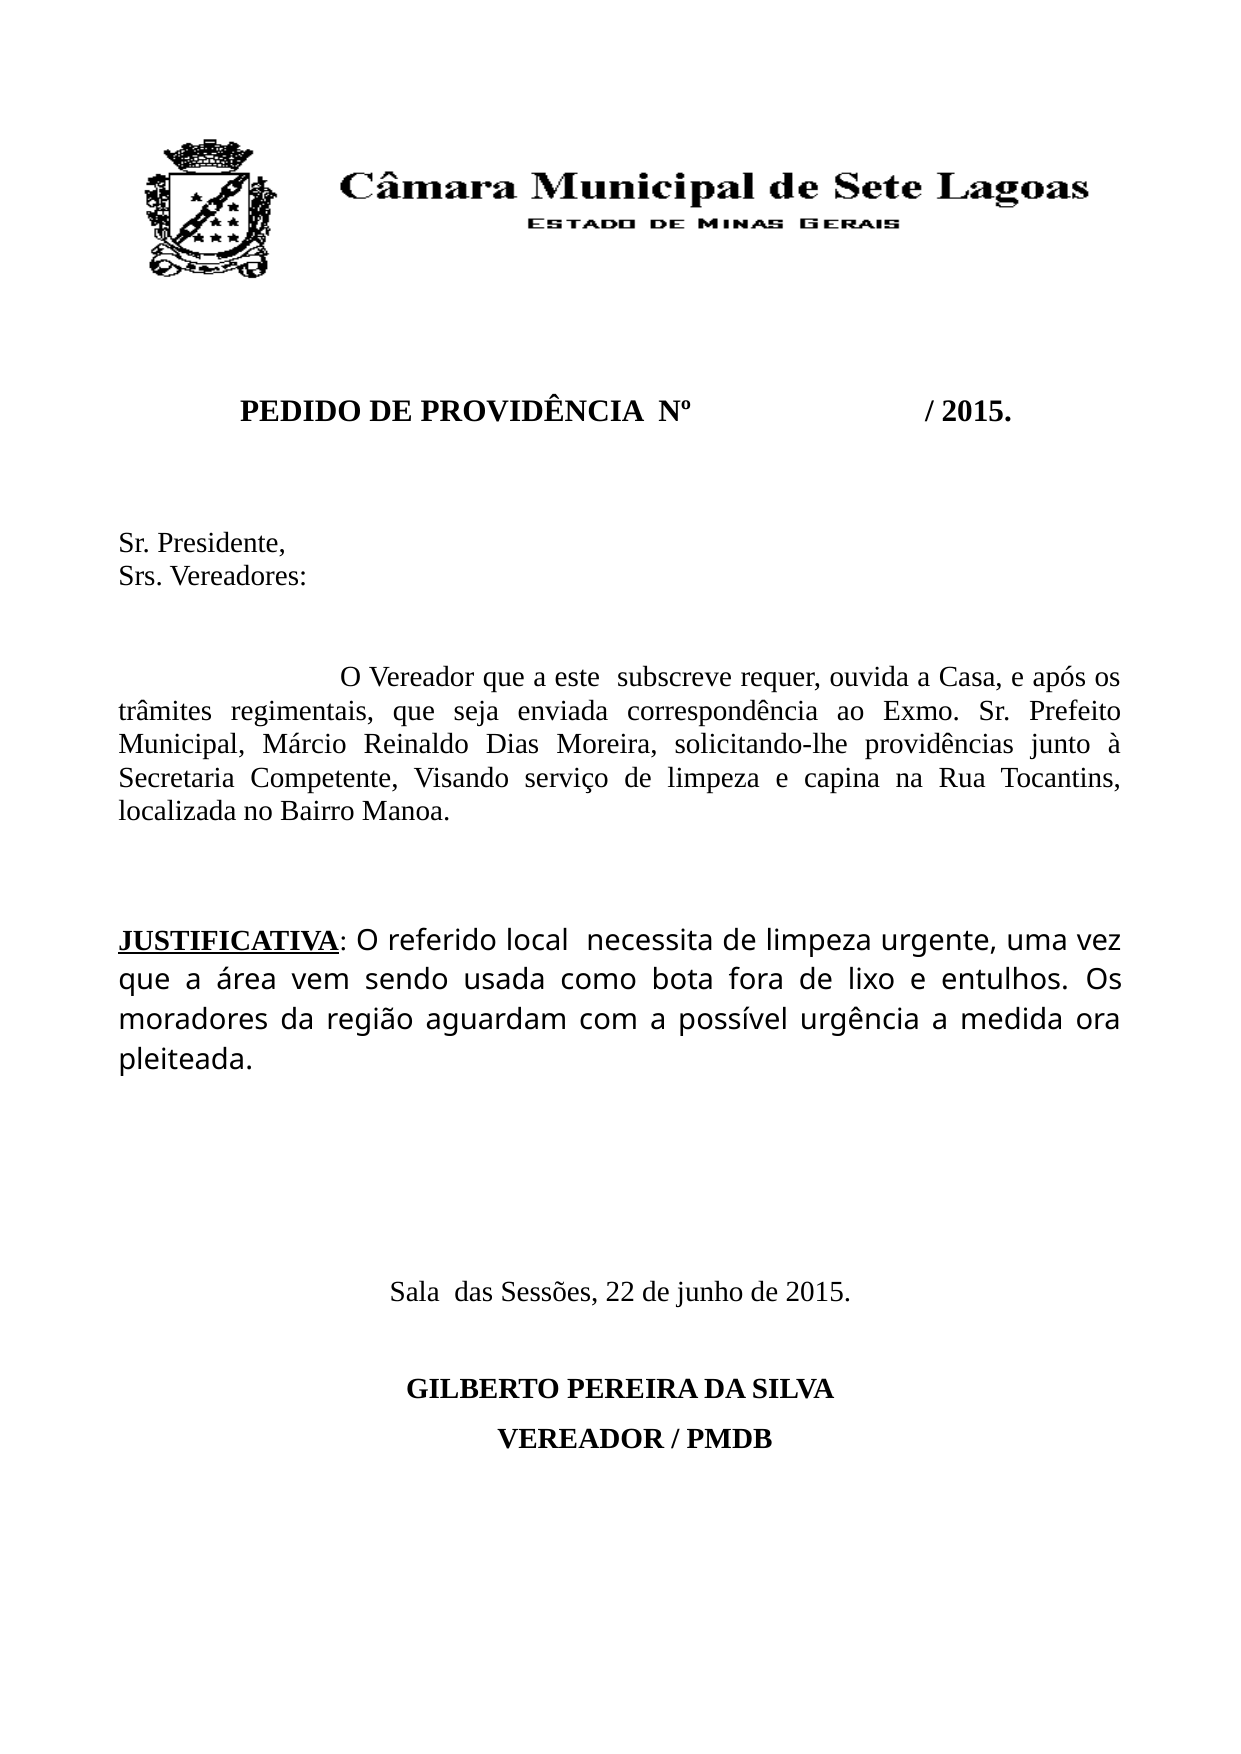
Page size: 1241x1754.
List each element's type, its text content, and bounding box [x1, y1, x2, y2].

text Sr. Presidente, [118, 525, 1122, 558]
text O Vereador que a este subscreve requer, ouvida a Casa, e após os trâmites regimentais, que seja enviada correspondência ao Exmo. Sr. Prefeito Municipal, Márcio Reinaldo Dias Moreira, solicitando-lhe providências junto à Secretaria Competente, Visando serviço de limpeza e capina na Rua Tocantins, localizada no Bairro Manoa. [118, 659, 1122, 827]
picture [134, 127, 1106, 288]
subtitle GILBERTO PEREIRA DA SILVA [118, 1371, 1122, 1404]
text Sala das Sessões, 22 de junho de 2015. [118, 1274, 1122, 1308]
text Srs. Vereadores: [118, 558, 1122, 592]
text PEDIDO DE PROVIDÊNCIA Nº / 2015. [118, 387, 1122, 430]
text VEREADOR / PMDB [118, 1421, 1122, 1454]
text JUSTIFICATIVA: O referido local necessita de limpeza urgente, uma vez que a área vem sendo usada como bota fora de lixo e entulhos. Os moradores da região aguardam com a possível urgência a medida ora pleiteada. [118, 919, 1122, 1078]
